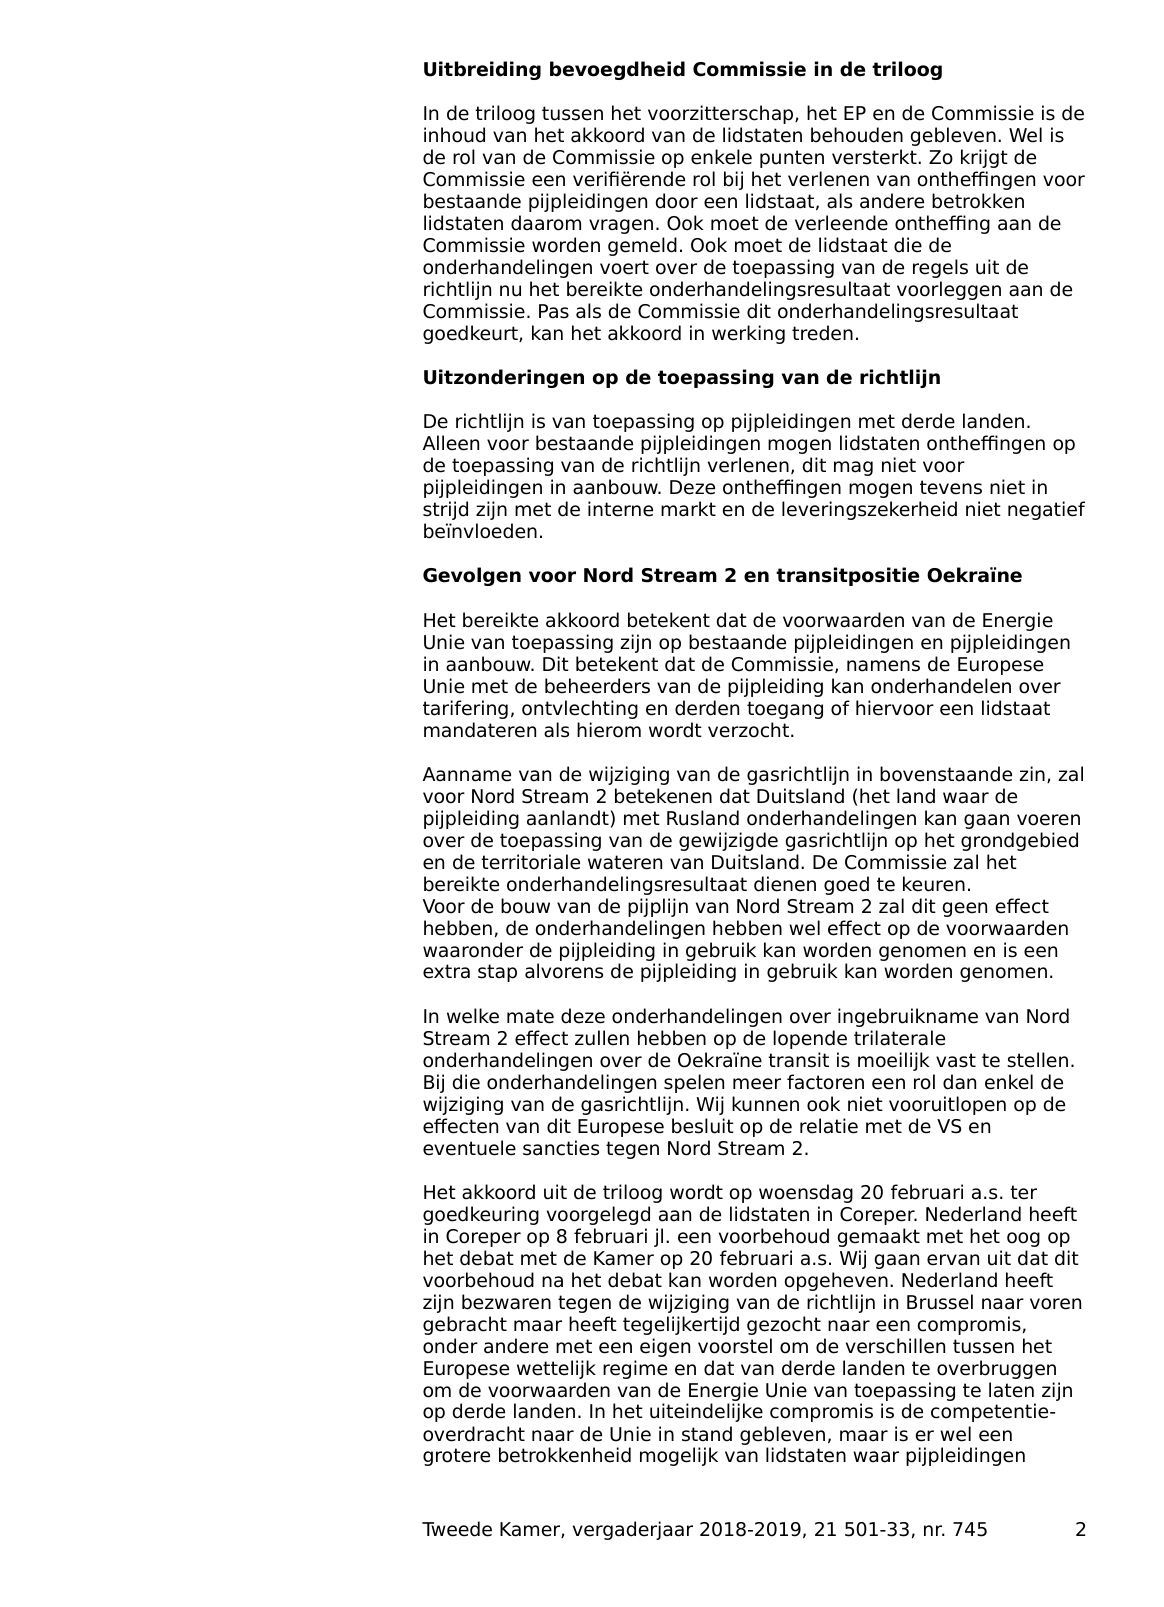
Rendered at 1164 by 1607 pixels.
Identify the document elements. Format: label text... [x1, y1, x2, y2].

text De richtlijn is van toepassing op pijpleidingen met derde landen. Alleen voor bestaande pijpleidingen mogen lidstaten ontheffingen op de toepassing van de richtlijn verlenen, dit mag niet voor pijpleidingen in aanbouw. Deze ontheffingen mogen tevens niet in strijd zijn met de interne markt en de leveringszekerheid niet negatief beïnvloeden. [422, 411, 1087, 543]
text Het akkoord uit de triloog wordt op woensdag 20 februari a.s. ter goedkeuring voorgelegd aan de lidstaten in Coreper. Nederland heeft in Coreper op 8 februari jl. een voorbehoud gemaakt met het oog op het debat met de Kamer op 20 februari a.s. Wij gaan ervan uit dat dit voorbehoud na het debat kan worden opgeheven. Nederland heeft zijn bezwaren tegen de wijziging van de richtlijn in Brussel naar voren gebracht maar heeft tegelijkertijd gezocht naar een compromis, onder andere met een eigen voorstel om de verschillen tussen het Europese wettelijk regime en dat van derde landen te overbruggen om de voorwaarden van de Energie Unie van toepassing te laten zijn op derde landen. In het uiteindelijke compromis is de competentie-overdracht naar de Unie in stand gebleven, maar is er wel een grotere betrokkenheid mogelijk van lidstaten waar pijpleidingen [422, 1182, 1087, 1467]
text In welke mate deze onderhandelingen over ingebruikname van Nord Stream 2 effect zullen hebben op de lopende trilaterale onderhandelingen over de Oekraïne transit is moeilijk vast te stellen. Bij die onderhandelingen spelen meer factoren een rol dan enkel de wijziging van de gasrichtlijn. Wij kunnen ook niet vooruitlopen op de effecten van dit Europese besluit op de relatie met de VS en eventuele sancties tegen Nord Stream 2. [422, 1006, 1087, 1159]
subtitle Uitzonderingen op de toepassing van de richtlijn [422, 367, 1087, 389]
text Aanname van de wijziging van de gasrichtlijn in bovenstaande zin, zal voor Nord Stream 2 betekenen dat Duitsland (het land waar de pijpleiding aanlandt) met Rusland onderhandelingen kan gaan voeren over de toepassing van de gewijzigde gasrichtlijn op het grondgebied en de territoriale wateren van Duitsland. De Commissie zal het bereikte onderhandelingsresultaat dienen goed te keuren. [422, 764, 1087, 896]
subtitle Uitbreiding bevoegdheid Commissie in de triloog [422, 59, 1087, 81]
text Het bereikte akkoord betekent dat de voorwaarden van de Energie Unie van toepassing zijn op bestaande pijpleidingen en pijpleidingen in aanbouw. Dit betekent dat de Commissie, namens de Europese Unie met de beheerders van de pijpleiding kan onderhandelen over tarifering, ontvlechting en derden toegang of hiervoor een lidstaat mandateren als hierom wordt verzocht. [422, 609, 1087, 741]
text Voor de bouw van de pijplijn van Nord Stream 2 zal dit geen effect hebben, de onderhandelingen hebben wel effect op de voorwaarden waaronder de pijpleiding in gebruik kan worden genomen en is een extra stap alvorens de pijpleiding in gebruik kan worden genomen. [422, 896, 1087, 983]
text In de triloog tussen het voorzitterschap, het EP en de Commissie is de inhoud van het akkoord van de lidstaten behouden gebleven. Wel is de rol van de Commissie op enkele punten versterkt. Zo krijgt de Commissie een verifiërende rol bij het verlenen van ontheffingen voor bestaande pijpleidingen door een lidstaat, als andere betrokken lidstaten daarom vragen. Ook moet de verleende ontheffing aan de Commissie worden gemeld. Ook moet de lidstaat die de onderhandelingen voert over de toepassing van de regels uit de richtlijn nu het bereikte onderhandelingsresultaat voorleggen aan de Commissie. Pas als de Commissie dit onderhandelingsresultaat goedkeurt, kan het akkoord in werking treden. [422, 103, 1087, 345]
subtitle Gevolgen voor Nord Stream 2 en transitpositie Oekraïne [422, 565, 1087, 587]
